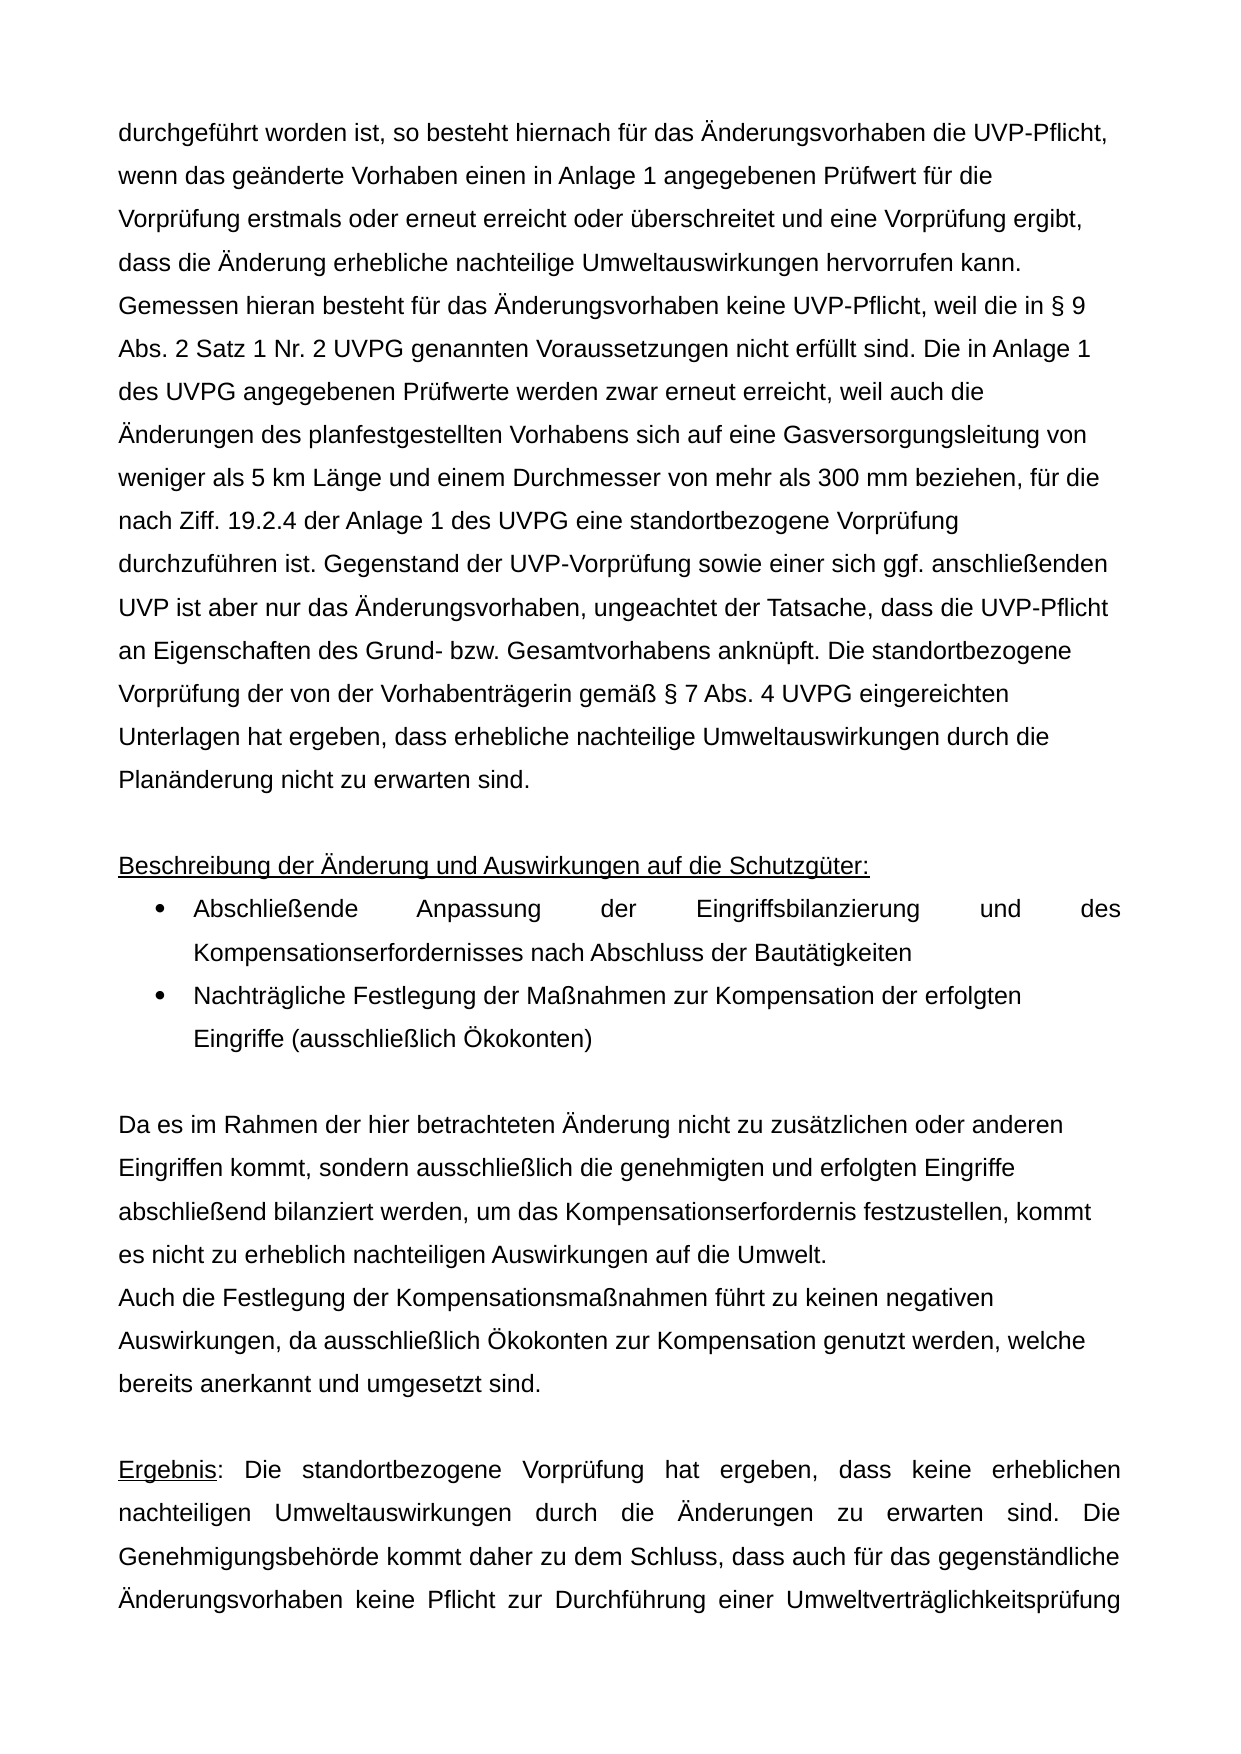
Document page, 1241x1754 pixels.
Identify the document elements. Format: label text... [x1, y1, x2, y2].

text Ergebnis: Die standortbezogene Vorprüfung hat ergeben, dass keine erheblichen nachteiligen Umweltauswirkungen durch die Änderungen zu erwarten sind. Die Genehmigungsbehörde kommt daher zu dem Schluss, dass auch für das gegenständliche Änderungsvorhaben keine Pflicht zur Durchführung einer Umweltverträglichkeitsprüfung [118, 1455, 1122, 1613]
list Abschließende Anpassung der Eingriffsbilanzierung und des Kompensationserfordernisses nach Abschluss der Bautätigkeiten [156, 894, 1122, 966]
text durchgeführt worden ist, so besteht hiernach für das Änderungsvorhaben die UVP-Pflicht, wenn das geänderte Vorhaben einen in Anlage 1 angegebenen Prüfwert für die Vorprüfung erstmals oder erneut erreicht oder überschreitet und eine Vorprüfung ergibt, dass die Änderung erhebliche nachteilige Umweltauswirkungen hervorrufen kann. [118, 118, 1122, 276]
text Gemessen hieran besteht für das Änderungsvorhaben keine UVP-Pflicht, weil die in § 9 Abs. 2 Satz 1 Nr. 2 UVPG genannten Voraussetzungen nicht erfüllt sind. Die in Anlage 1 des UVPG angegebenen Prüfwerte werden zwar erneut erreicht, weil auch die Änderungen des planfestgestellten Vorhabens sich auf eine Gasversorgungsleitung von weniger als 5 km Länge und einem Durchmesser von mehr als 300 mm beziehen, für die nach Ziff. 19.2.4 der Anlage 1 des UVPG eine standortbezogene Vorprüfung durchzuführen ist. Gegenstand der UVP-Vorprüfung sowie einer sich ggf. anschließenden UVP ist aber nur das Änderungsvorhaben, ungeachtet der Tatsache, dass die UVP-Pflicht an Eigenschaften des Grund- bzw. Gesamtvorhabens anknüpft. Die standortbezogene Vorprüfung der von der Vorhabenträgerin gemäß § 7 Abs. 4 UVPG eingereichten Unterlagen hat ergeben, dass erhebliche nachteilige Umweltauswirkungen durch die Planänderung nicht zu erwarten sind. [118, 291, 1122, 794]
text Auch die Festlegung der Kompensationsmaßnahmen führt zu keinen negativen Auswirkungen, da ausschließlich Ökokonten zur Kompensation genutzt werden, welche bereits anerkannt und umgesetzt sind. [118, 1283, 1122, 1398]
list Eingriffe (ausschließlich Ökokonten) [193, 1024, 1122, 1053]
list Nachträgliche Festlegung der Maßnahmen zur Kompensation der erfolgten [156, 981, 1122, 1009]
text Beschreibung der Änderung und Auswirkungen auf die Schutzgüter: [118, 851, 1122, 880]
text Da es im Rahmen der hier betrachteten Änderung nicht zu zusätzlichen oder anderen Eingriffen kommt, sondern ausschließlich die genehmigten und erfolgten Eingriffe abschließend bilanziert werden, um das Kompensationserfordernis festzustellen, kommt es nicht zu erheblich nachteiligen Auswirkungen auf die Umwelt. [118, 1110, 1122, 1268]
